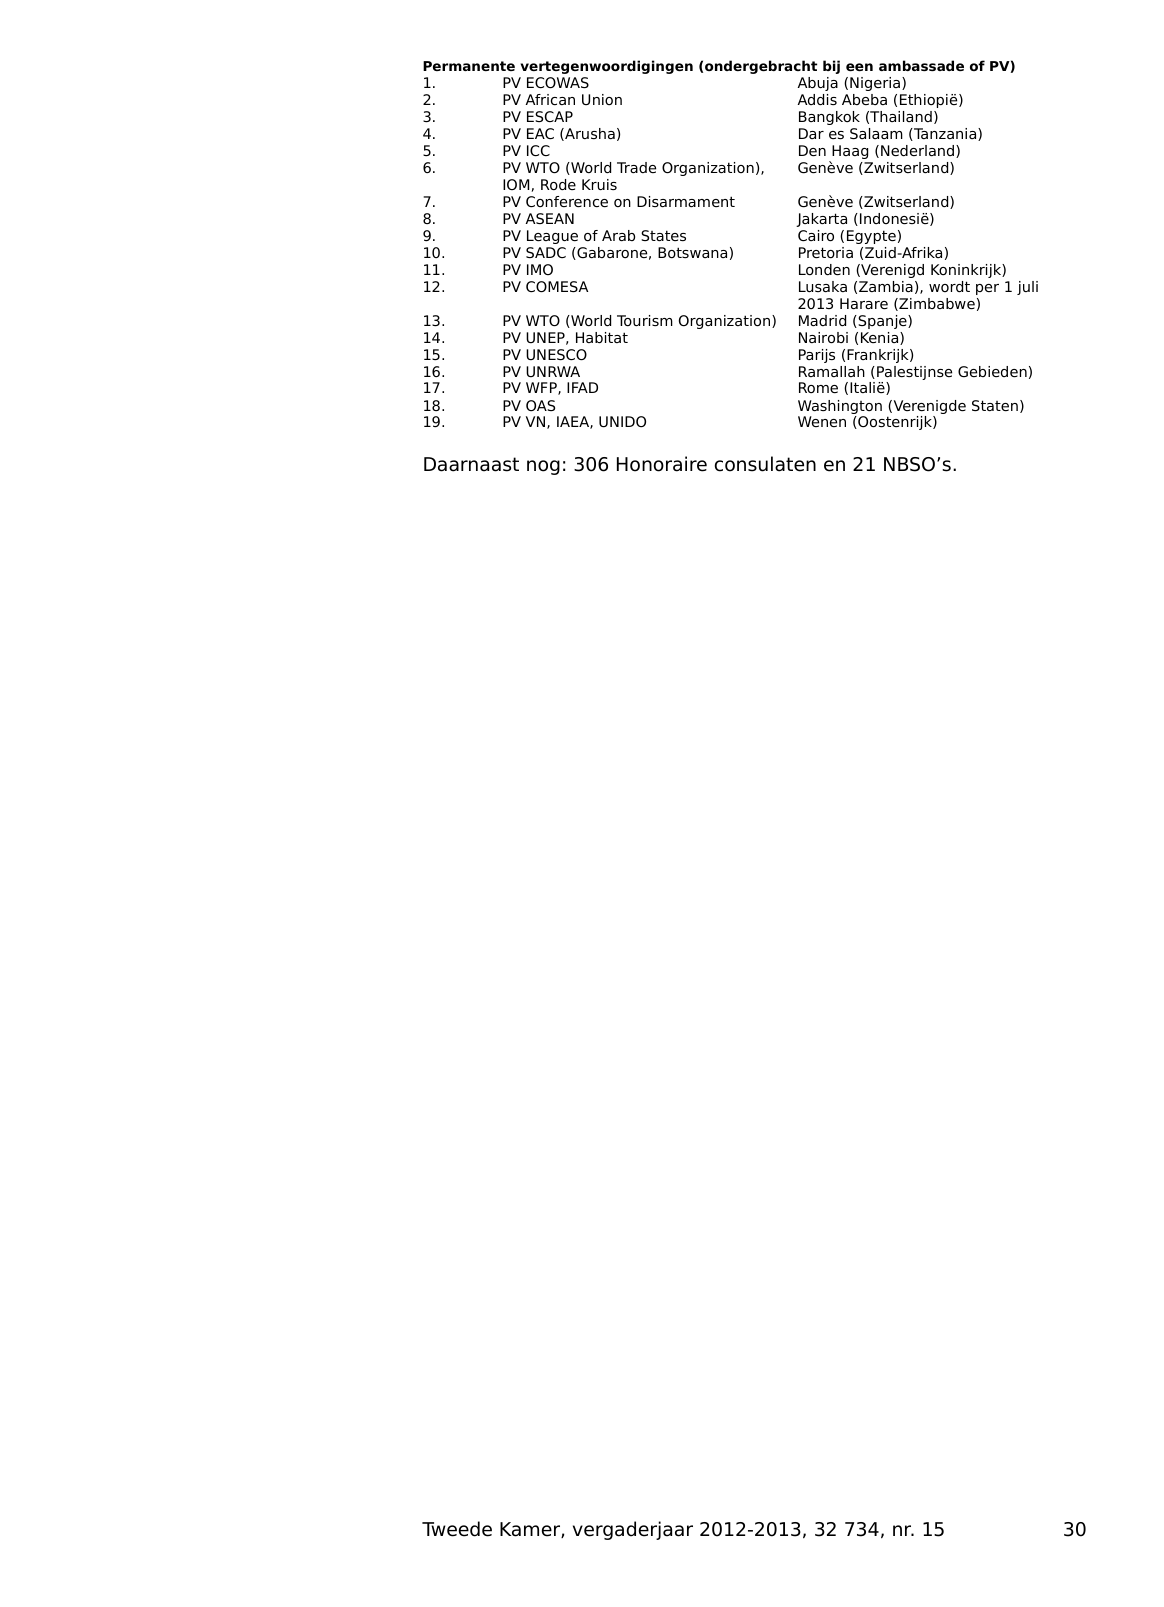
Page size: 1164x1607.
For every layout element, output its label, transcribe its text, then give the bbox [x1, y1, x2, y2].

table_cell 8. [422, 211, 496, 228]
table_cell 9. [422, 228, 496, 244]
table_cell 12. [422, 279, 496, 312]
table_cell Ramallah (Palestijnse Gebieden) [791, 364, 1087, 380]
table_cell PV League of Arab States [496, 228, 791, 244]
table_cell Dar es Salaam (Tanzania) [791, 126, 1087, 143]
table_cell PV WFP, IFAD [496, 380, 791, 397]
table_cell 11. [422, 262, 496, 278]
table_cell PV UNEP, Habitat [496, 330, 791, 346]
table_cell Londen (Verenigd Koninkrijk) [791, 262, 1087, 278]
table_cell PV African Union [496, 92, 791, 109]
table_cell PV COMESA [496, 279, 791, 312]
table_header Permanente vertegenwoordigingen (ondergebracht bij een ambassade of PV) [422, 59, 1087, 75]
table_cell Parijs (Frankrijk) [791, 346, 1087, 363]
table_cell PV ASEAN [496, 211, 791, 228]
table_cell 1. [422, 75, 496, 92]
table_cell 17. [422, 380, 496, 397]
table_cell PV UNESCO [496, 346, 791, 363]
table_cell PV IMO [496, 262, 791, 278]
table_cell Genève (Zwitserland) [791, 160, 1087, 194]
table_cell 18. [422, 398, 496, 414]
table_cell Lusaka (Zambia), wordt per 1 juli 2013 Harare (Zimbabwe) [791, 279, 1087, 312]
table_cell Pretoria (Zuid-Afrika) [791, 245, 1087, 262]
table_cell 7. [422, 194, 496, 211]
table_cell PV VN, IAEA, UNIDO [496, 414, 791, 431]
table_cell PV Conference on Disarmament [496, 194, 791, 211]
table_cell Bangkok (Thailand) [791, 109, 1087, 126]
table_cell PV OAS [496, 398, 791, 414]
table_cell Jakarta (Indonesië) [791, 211, 1087, 228]
table_cell 6. [422, 160, 496, 194]
table_cell Cairo (Egypte) [791, 228, 1087, 244]
table_cell 4. [422, 126, 496, 143]
table_cell Nairobi (Kenia) [791, 330, 1087, 346]
table_cell PV WTO (World Tourism Organization) [496, 313, 791, 329]
text Daarnaast nog: 306 Honoraire consulaten en 21 NBSO’s. [422, 453, 1087, 476]
table_cell 3. [422, 109, 496, 126]
table_cell PV ESCAP [496, 109, 791, 126]
table_cell PV ECOWAS [496, 75, 791, 92]
table_cell PV EAC (Arusha) [496, 126, 791, 143]
table_cell PV UNRWA [496, 364, 791, 380]
table_cell 13. [422, 313, 496, 329]
table_cell Addis Abeba (Ethiopië) [791, 92, 1087, 109]
table_cell 5. [422, 143, 496, 160]
table_cell 10. [422, 245, 496, 262]
table_cell 2. [422, 92, 496, 109]
table_cell Abuja (Nigeria) [791, 75, 1087, 92]
table_cell Wenen (Oostenrijk) [791, 414, 1087, 431]
table_cell PV WTO (World Trade Organization), IOM, Rode Kruis [496, 160, 791, 194]
table_cell PV SADC (Gabarone, Botswana) [496, 245, 791, 262]
table_cell Den Haag (Nederland) [791, 143, 1087, 160]
table_cell Genève (Zwitserland) [791, 194, 1087, 211]
table_cell PV ICC [496, 143, 791, 160]
table_cell 15. [422, 346, 496, 363]
table_cell Rome (Italië) [791, 380, 1087, 397]
table_cell 14. [422, 330, 496, 346]
table_cell Madrid (Spanje) [791, 313, 1087, 329]
table_cell Washington (Verenigde Staten) [791, 398, 1087, 414]
table_cell 16. [422, 364, 496, 380]
table_cell 19. [422, 414, 496, 431]
